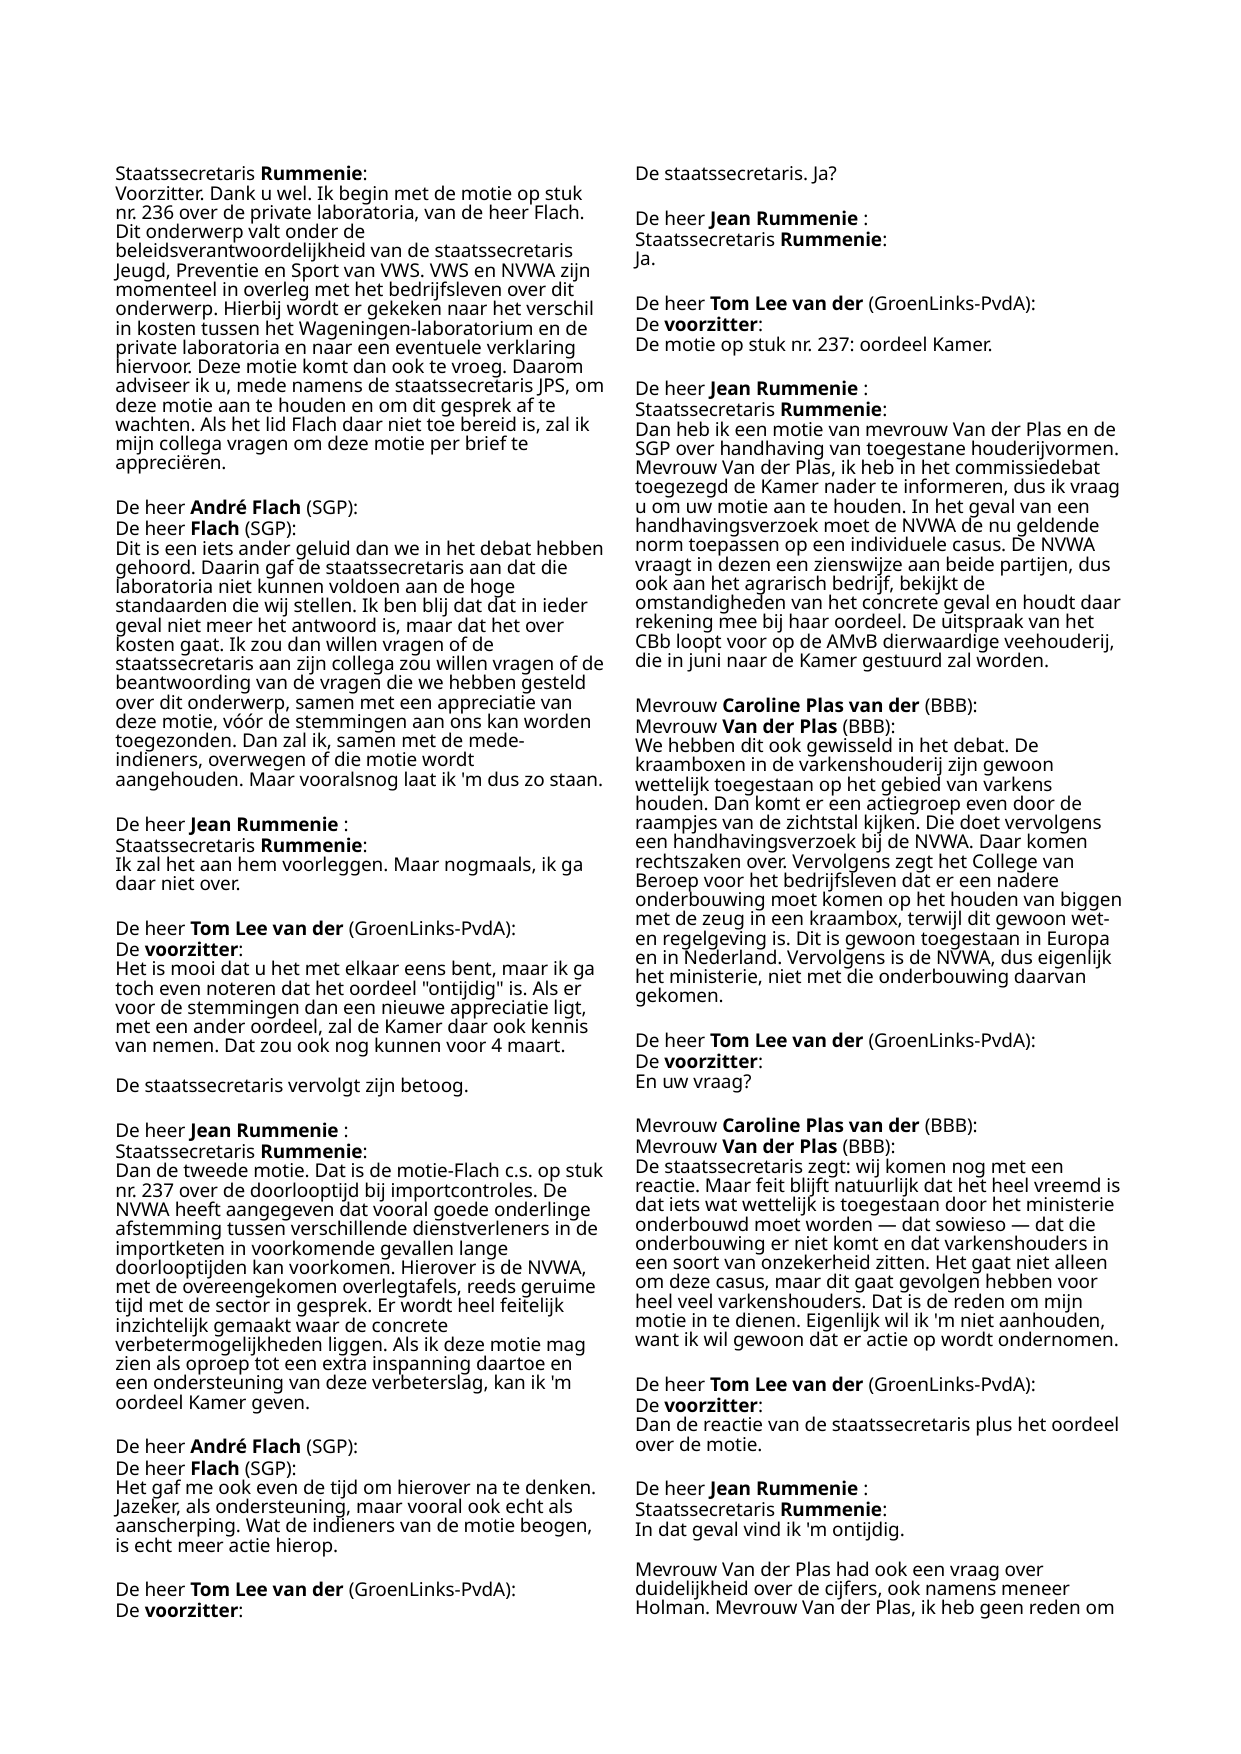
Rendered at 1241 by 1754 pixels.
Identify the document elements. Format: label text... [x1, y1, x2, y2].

text De heer Tom Lee van der (GroenLinks-PvdA): [635, 1371, 1125, 1397]
text Staatssecretaris Rummenie: [115, 165, 605, 184]
text De heer Jean Rummenie : [115, 811, 605, 837]
text De voorzitter: [635, 1053, 1125, 1073]
text Voorzitter. Dank u wel. Ik begin met de motie op stuk nr. 236 over de private laboratoria, van de heer Flach. Dit onderwerp valt onder de beleidsverantwoordelijkheid van de staatssecretaris Jeugd, Preventie en Sport van VWS. VWS en NVWA zijn momenteel in overleg met het bedrijfsleven over dit onderwerp. Hierbij wordt er gekeken naar het verschil in kosten tussen het Wageningen-laboratorium en de private laboratoria en naar een eventuele verklaring hiervoor. Deze motie komt dan ook te vroeg. Daarom adviseer ik u, mede namens de staatssecretaris JPS, om deze motie aan te houden en om dit gesprek af te wachten. Als het lid Flach daar niet toe bereid is, zal ik mijn collega vragen om deze motie per brief te appreciëren. [115, 184, 605, 474]
text De voorzitter: [635, 316, 1125, 336]
text De heer Flach (SGP): [115, 1459, 605, 1479]
text Dan de tweede motie. Dat is de motie-Flach c.s. op stuk nr. 237 over de doorlooptijd bij importcontroles. De NVWA heeft aangegeven dat vooral goede onderlinge afstemming tussen verschillende dienstverleners in de importketen in voorkomende gevallen lange doorlooptijden kan voorkomen. Hierover is de NVWA, met de overeengekomen overlegtafels, reeds geruime tijd met de sector in gesprek. Er wordt heel feitelijk inzichtelijk gemaakt waar de concrete verbetermogelijkheden liggen. Als ik deze motie mag zien als oproep tot een extra inspanning daartoe en een ondersteuning van deze verbeterslag, kan ik 'm oordeel Kamer geven. [115, 1162, 605, 1413]
text De voorzitter: [115, 1602, 605, 1622]
text Dit is een iets ander geluid dan we in het debat hebben gehoord. Daarin gaf de staatssecretaris aan dat die laboratoria niet kunnen voldoen aan de hoge standaarden die wij stellen. Ik ben blij dat dat in ieder geval niet meer het antwoord is, maar dat het over kosten gaat. Ik zou dan willen vragen of de staatssecretaris aan zijn collega zou willen vragen of de beantwoording van de vragen die we hebben gesteld over dit onderwerp, samen met een appreciatie van deze motie, vóór de stemmingen aan ons kan worden toegezonden. Dan zal ik, samen met de mede-indieners, overwegen of die motie wordt aangehouden. Maar vooralsnog laat ik 'm dus zo staan. [115, 539, 605, 790]
text De staatssecretaris vervolgt zijn betoog. [115, 1077, 605, 1097]
text De heer Tom Lee van der (GroenLinks-PvdA): [635, 291, 1125, 316]
text De heer Flach (SGP): [115, 520, 605, 539]
text De staatssecretaris. Ja? [635, 165, 1125, 184]
text Staatssecretaris Rummenie: [635, 401, 1125, 421]
text De heer André Flach (SGP): [115, 494, 605, 520]
text De heer Jean Rummenie : [115, 1117, 605, 1143]
text Het is mooi dat u het met elkaar eens bent, maar ik ga toch even noteren dat het oordeel "ontijdig" is. Als er voor de stemmingen dan een nieuwe appreciatie ligt, met een ander oordeel, zal de Kamer daar ook kennis van nemen. Dat zou ook nog kunnen voor 4 maart. [115, 960, 605, 1057]
text Mevrouw Van der Plas had ook een vraag over duidelijkheid over de cijfers, ook namens meneer Holman. Mevrouw Van der Plas, ik heb geen reden om [635, 1561, 1125, 1618]
text De heer Jean Rummenie : [635, 376, 1125, 401]
text De heer Tom Lee van der (GroenLinks-PvdA): [635, 1028, 1125, 1053]
text Staatssecretaris Rummenie: [115, 837, 605, 856]
text Ik zal het aan hem voorleggen. Maar nogmaals, ik ga daar niet over. [115, 856, 605, 894]
text De staatssecretaris zegt: wij komen nog met een reactie. Maar feit blijft natuurlijk dat het heel vreemd is dat iets wat wettelijk is toegestaan door het ministerie onderbouwd moet worden — dat sowieso — dat die onderbouwing er niet komt en dat varkenshouders in een soort van onzekerheid zitten. Het gaat niet alleen om deze casus, maar dit gaat gevolgen hebben voor heel veel varkenshouders. Dat is de reden om mijn motie in te dienen. Eigenlijk wil ik 'm niet aanhouden, want ik wil gewoon dat er actie op wordt ondernomen. [635, 1158, 1125, 1350]
text We hebben dit ook gewisseld in het debat. De kraamboxen in de varkenshouderij zijn gewoon wettelijk toegestaan op het gebied van varkens houden. Dan komt er een actiegroep even door de raampjes van de zichtstal kijken. Die doet vervolgens een handhavingsverzoek bij de NVWA. Daar komen rechtszaken over. Vervolgens zegt het College van Beroep voor het bedrijfsleven dat er een nadere onderbouwing moet komen op het houden van biggen met de zeug in een kraambox, terwijl dit gewoon wet- en regelgeving is. Dit is gewoon toegestaan in Europa en in Nederland. Vervolgens is de NVWA, dus eigenlijk het ministerie, niet met die onderbouwing daarvan gekomen. [635, 737, 1125, 1007]
text Ja. [635, 250, 1125, 270]
text De heer Jean Rummenie : [635, 205, 1125, 231]
text De heer André Flach (SGP): [115, 1434, 605, 1459]
text De voorzitter: [635, 1397, 1125, 1416]
text Mevrouw Van der Plas (BBB): [635, 1138, 1125, 1158]
text Staatssecretaris Rummenie: [635, 1501, 1125, 1521]
text Het gaf me ook even de tijd om hierover na te denken. Jazeker, als ondersteuning, maar vooral ook echt als aanscherping. Wat de indieners van de motie beogen, is echt meer actie hierop. [115, 1479, 605, 1556]
text Mevrouw Caroline Plas van der (BBB): [635, 1113, 1125, 1138]
text Dan heb ik een motie van mevrouw Van der Plas en de SGP over handhaving van toegestane houderijvormen. Mevrouw Van der Plas, ik heb in het commissiedebat toegezegd de Kamer nader te informeren, dus ik vraag u om uw motie aan te houden. In het geval van een handhavingsverzoek moet de NVWA de nu geldende norm toepassen op een individuele casus. De NVWA vraagt in dezen een zienswijze aan beide partijen, dus ook aan het agrarisch bedrijf, bekijkt de omstandigheden van het concrete geval en houdt daar rekening mee bij haar oordeel. De uitspraak van het CBb loopt voor op de AMvB dierwaardige veehouderij, die in juni naar de Kamer gestuurd zal worden. [635, 421, 1125, 671]
text De heer Tom Lee van der (GroenLinks-PvdA): [115, 915, 605, 941]
text Mevrouw Van der Plas (BBB): [635, 718, 1125, 737]
text De voorzitter: [115, 941, 605, 960]
text En uw vraag? [635, 1073, 1125, 1092]
text De motie op stuk nr. 237: oordeel Kamer. [635, 336, 1125, 355]
text Dan de reactie van de staatssecretaris plus het oordeel over de motie. [635, 1416, 1125, 1455]
text De heer Tom Lee van der (GroenLinks-PvdA): [115, 1577, 605, 1602]
text In dat geval vind ik 'm ontijdig. [635, 1521, 1125, 1540]
text Staatssecretaris Rummenie: [115, 1143, 605, 1162]
text De heer Jean Rummenie : [635, 1476, 1125, 1501]
text Mevrouw Caroline Plas van der (BBB): [635, 692, 1125, 718]
text Staatssecretaris Rummenie: [635, 231, 1125, 250]
